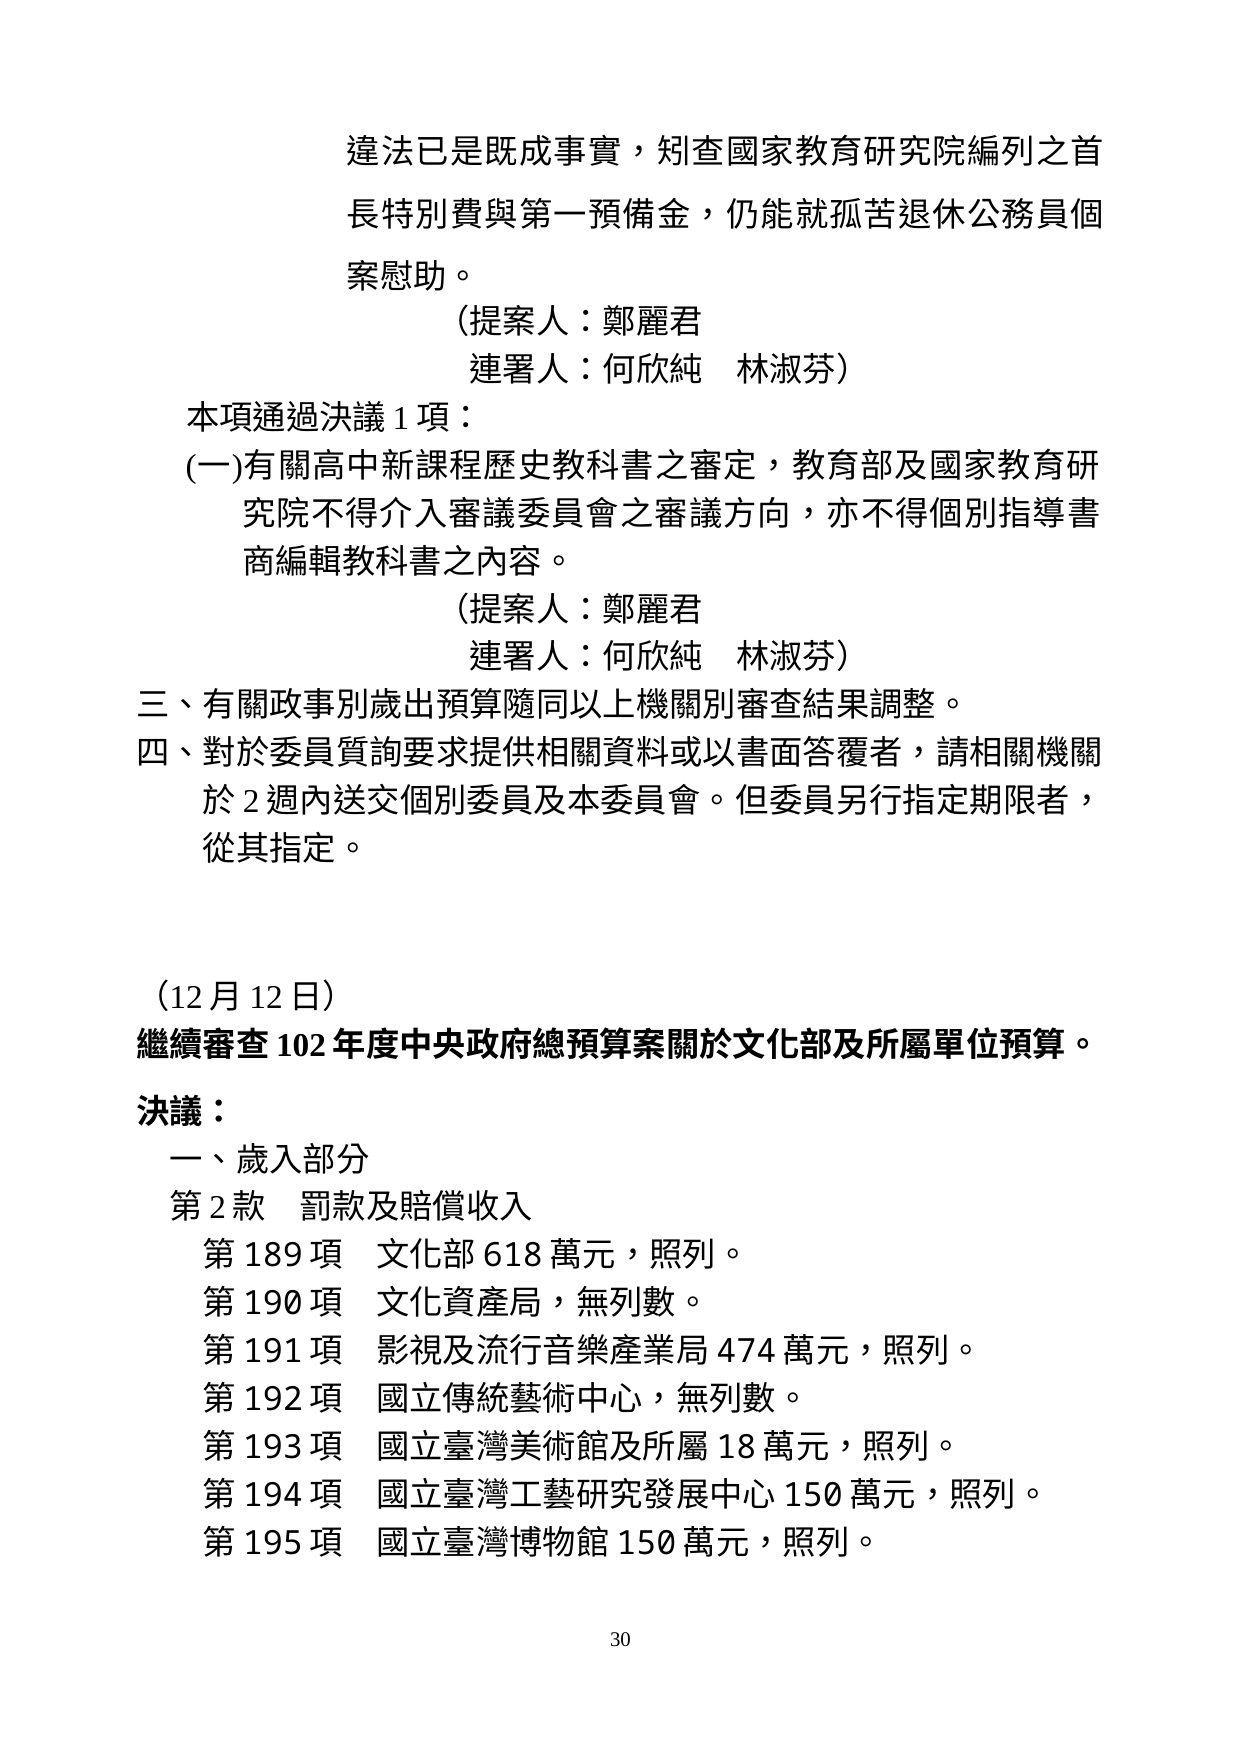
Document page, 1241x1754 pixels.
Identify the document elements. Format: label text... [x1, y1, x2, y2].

text 第192項 國立傳統藝術中心，無列數。 [203, 1372, 1103, 1420]
text （12月12日） [136, 970, 1104, 1018]
text 違法已是既成事實，矧查國家教育研究院編列之首長特別費與第一預備金，仍能就孤苦退休公務員個案慰助。 [243, 108, 1104, 295]
text 第193項 國立臺灣美術館及所屬18萬元，照列。 [203, 1420, 1103, 1468]
text 一、歲入部分 [136, 1133, 1102, 1181]
text 連署人：何欣純 林淑芬） [136, 343, 1104, 391]
text 第190項 文化資產局，無列數。 [203, 1276, 1103, 1324]
text （提案人：鄭麗君 [436, 295, 1104, 343]
text (一)有關高中新課程歷史教科書之審定，教育部及國家教育研究院不得介入審議委員會之審議方向，亦不得個別指導書商編輯教科書之內容。 [185, 439, 1102, 583]
text 第195項 國立臺灣博物館150萬元，照列。 [203, 1516, 1103, 1564]
text 三、有關政事別歲出預算隨同以上機關別審查結果調整。 [136, 678, 1104, 726]
text 第194項 國立臺灣工藝研究發展中心150萬元，照列。 [203, 1468, 1103, 1516]
text 連署人：何欣純 林淑芬） [136, 631, 1104, 678]
text 第2款 罰款及賠償收入 [136, 1181, 1103, 1228]
text 四、對於委員質詢要求提供相關資料或以書面答覆者，請相關機關於2週內送交個別委員及本委員會。但委員另行指定期限者，從其指定。 [136, 726, 1104, 870]
text 繼續審查102年度中央政府總預算案關於文化部及所屬單位預算。 [136, 1018, 1102, 1066]
text （提案人：鄭麗君 [136, 583, 1104, 631]
text 第189項 文化部618萬元，照列。 [203, 1228, 1103, 1276]
text 決議： [136, 1085, 1102, 1133]
text 第191項 影視及流行音樂產業局474萬元，照列。 [203, 1324, 1103, 1372]
text 本項通過決議1項： [136, 391, 1102, 439]
